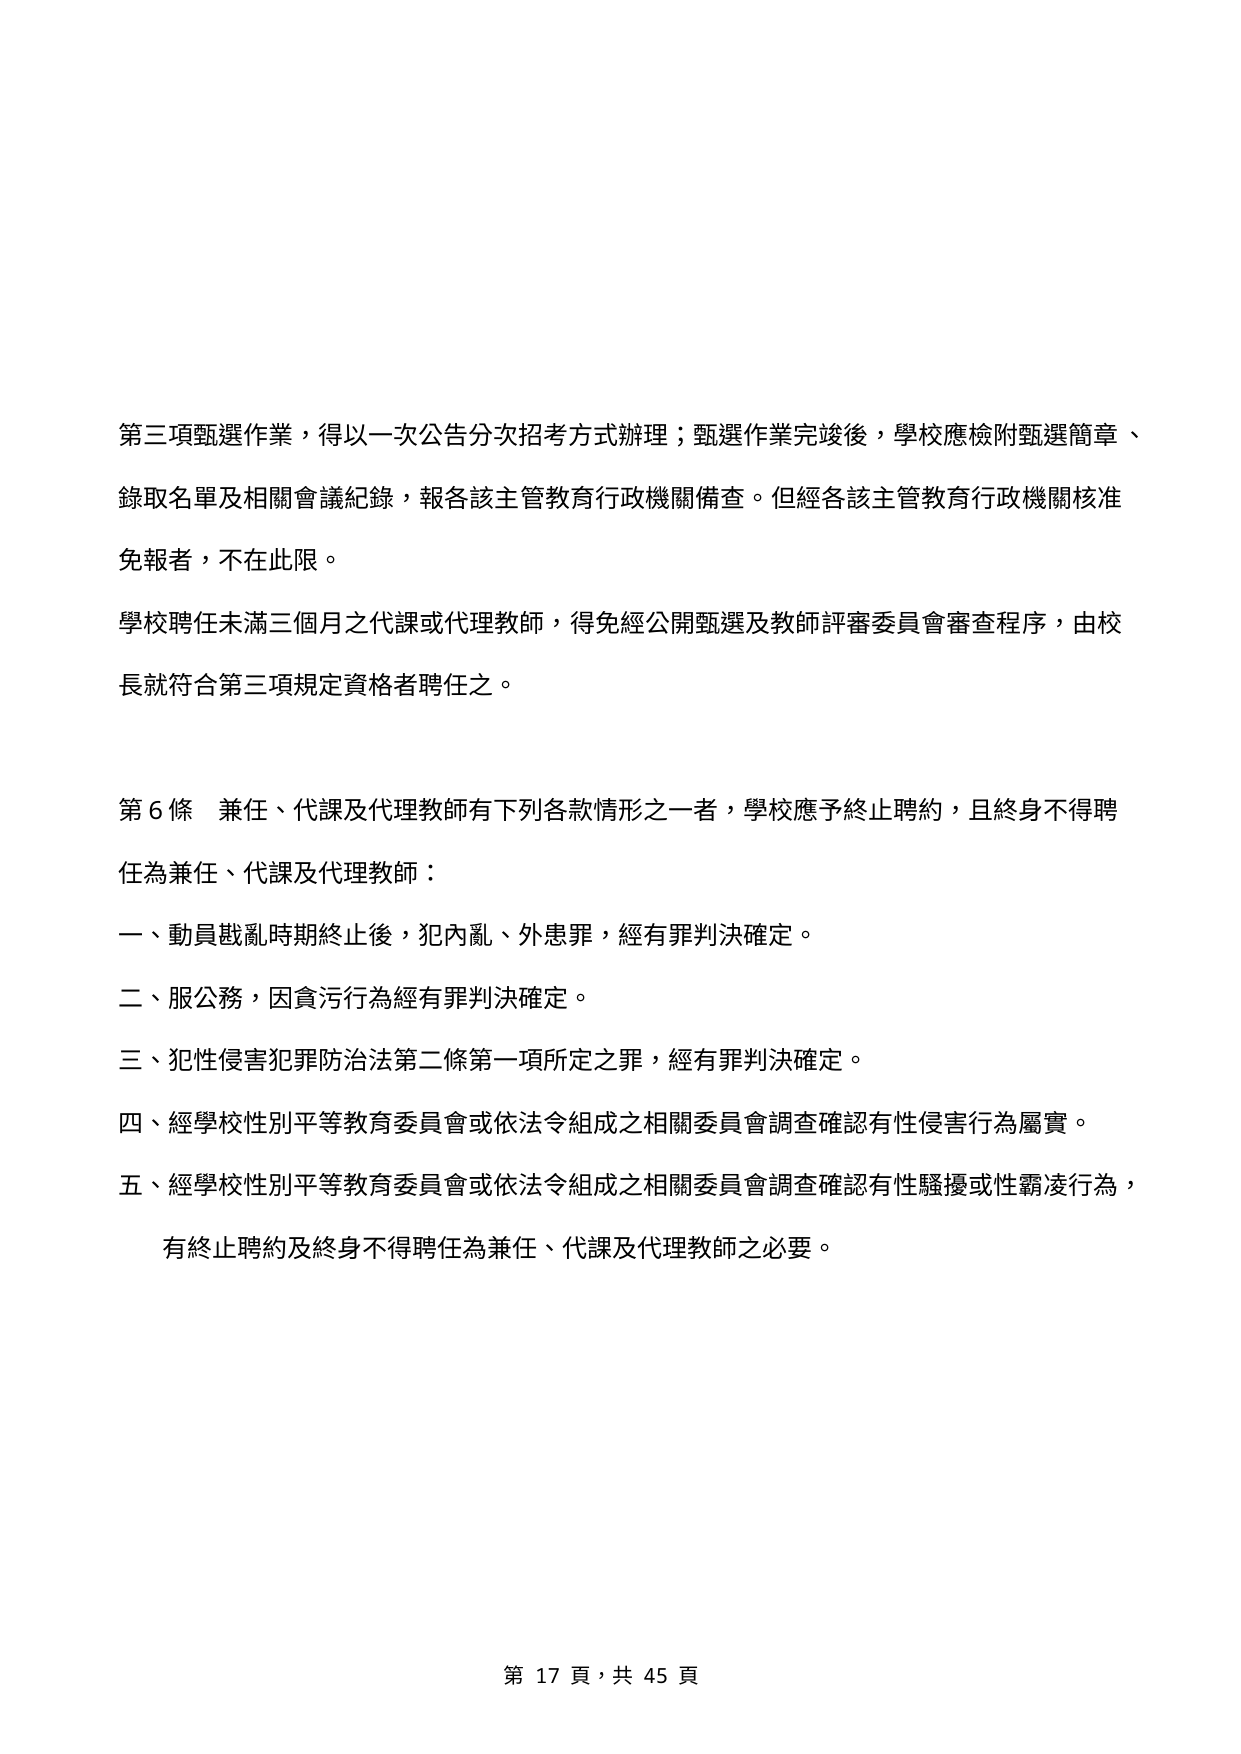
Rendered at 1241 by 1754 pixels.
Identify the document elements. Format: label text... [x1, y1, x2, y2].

text 二、服公務，因貪污行為經有罪判決確定。 [118, 955, 1122, 1017]
text 四、經學校性別平等教育委員會或依法令組成之相關委員會調查確認有性侵害行為屬實。 [118, 1080, 1122, 1142]
text 三、犯性侵害犯罪防治法第二條第一項所定之罪，經有罪判決確定。 [118, 1017, 1122, 1080]
text 第三項甄選作業，得以一次公告分次招考方式辦理；甄選作業完竣後，學校應檢附甄選簡章、錄取名單及相關會議紀錄，報各該主管教育行政機關備查。但經各該主管教育行政機關核准免報者，不在此限。 [118, 392, 1122, 580]
text 第6條 兼任、代課及代理教師有下列各款情形之一者，學校應予終止聘約，且終身不得聘任為兼任、代課及代理教師： [118, 767, 1122, 892]
text 五、經學校性別平等教育委員會或依法令組成之相關委員會調查確認有性騷擾或性霸凌行為，有終止聘約及終身不得聘任為兼任、代課及代理教師之必要。 [118, 1142, 1122, 1267]
text 一、動員戡亂時期終止後，犯內亂、外患罪，經有罪判決確定。 [118, 892, 1122, 955]
text 學校聘任未滿三個月之代課或代理教師，得免經公開甄選及教師評審委員會審查程序，由校長就符合第三項規定資格者聘任之。 [118, 580, 1122, 705]
